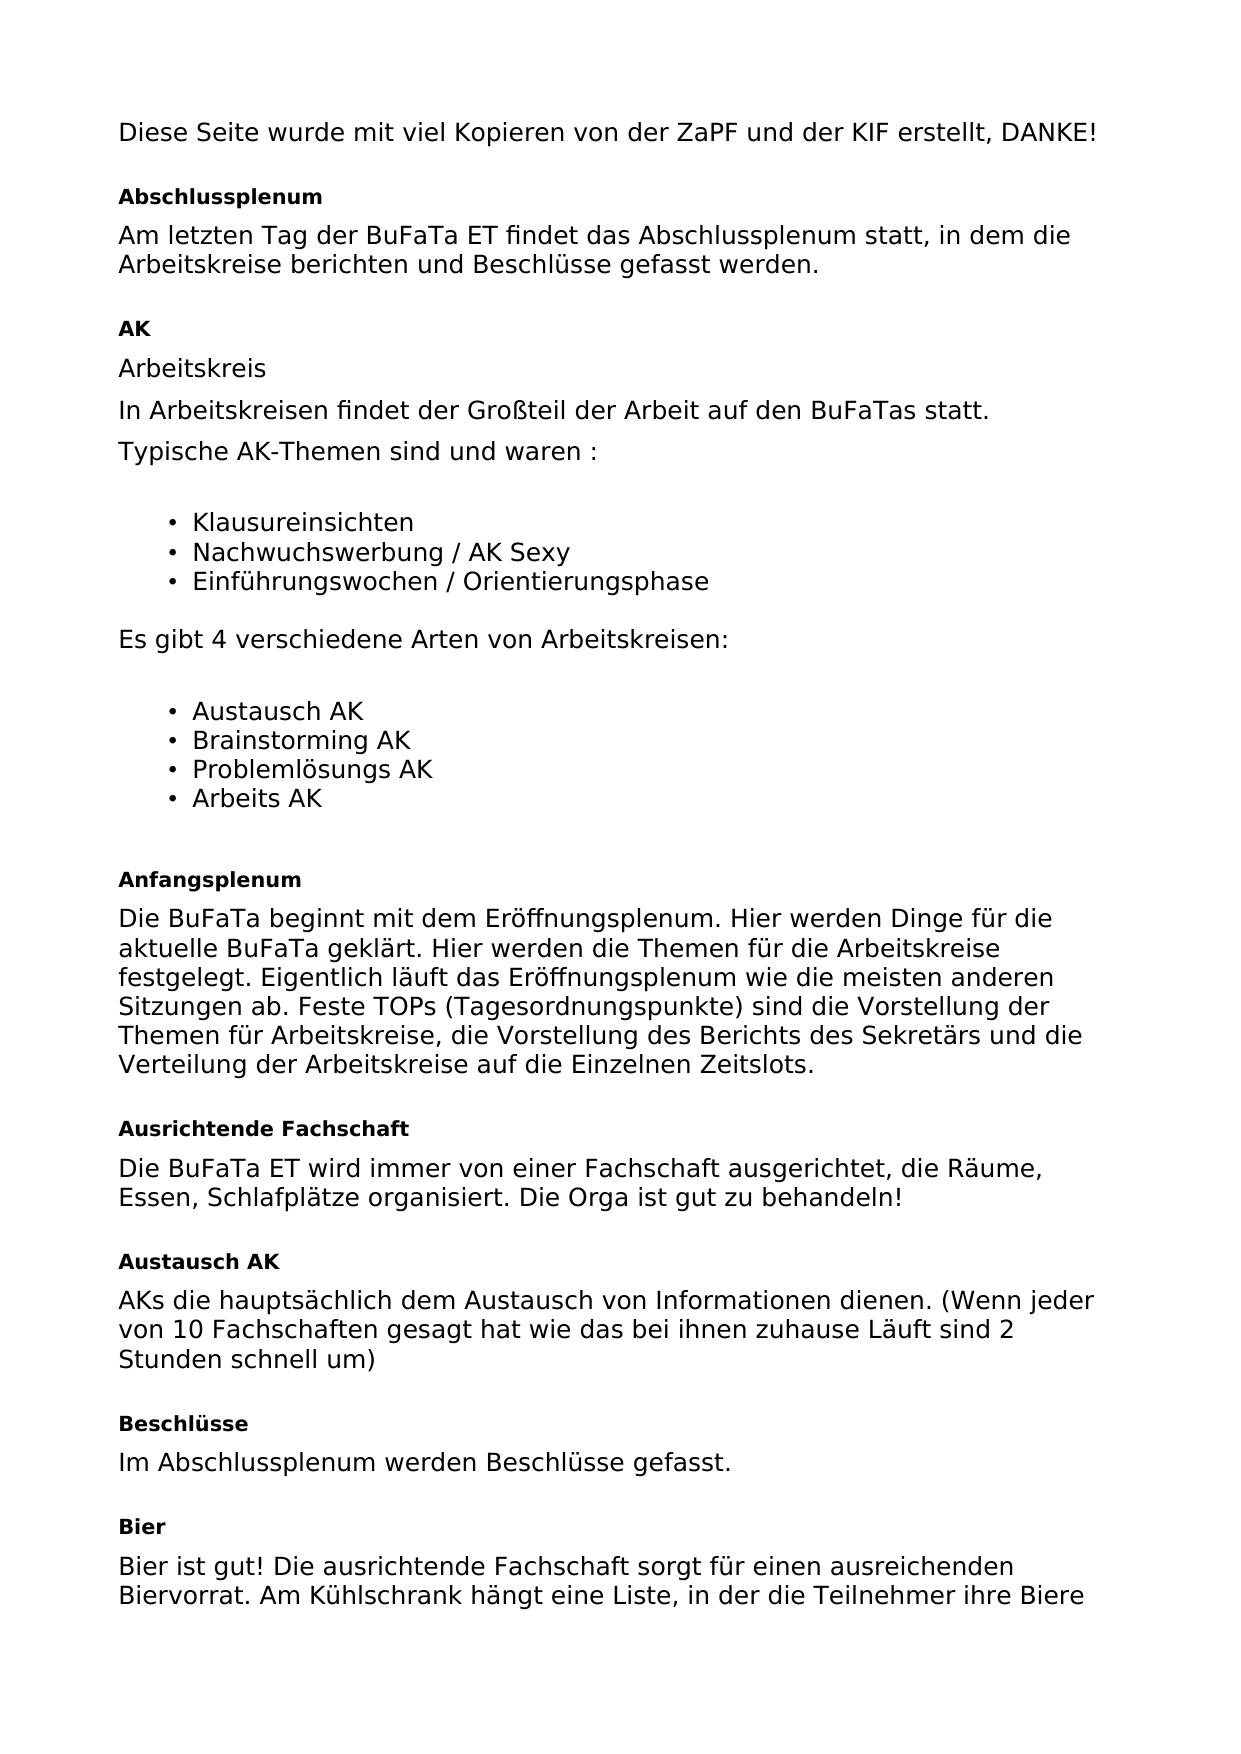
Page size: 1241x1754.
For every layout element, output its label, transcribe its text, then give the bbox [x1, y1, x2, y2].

text Im Abschlussplenum werden Beschlüsse gefasst. [118, 1448, 1122, 1477]
list Brainstorming AK [177, 726, 1122, 755]
text Die BuFaTa beginnt mit dem Eröffnungsplenum. Hier werden Dinge für die aktuelle BuFaTa geklärt. Hier werden die Themen für die Arbeitskreise festgelegt. Eigentlich läuft das Eröffnungsplenum wie die meisten anderen Sitzungen ab. Feste TOPs (Tagesordnungspunkte) sind die Vorstellung der Themen für Arbeitskreise, die Vorstellung des Berichts des Sekretärs und die Verteilung der Arbeitskreise auf die Einzelnen Zeitslots. [118, 905, 1122, 1080]
list Austausch AK [177, 697, 1122, 726]
subtitle Anfangsplenum [118, 868, 1122, 892]
subtitle AK [118, 317, 1122, 342]
text Arbeitskreis [118, 354, 1122, 383]
list Nachwuchswerbung / AK Sexy [177, 538, 1122, 567]
list Einführungswochen / Orientierungsphase [177, 567, 1122, 596]
text Diese Seite wurde mit viel Kopieren von der ZaPF und der KIF erstellt, DANKE! [118, 118, 1122, 147]
subtitle Beschlüsse [118, 1412, 1122, 1436]
text Bier ist gut! Die ausrichtende Fachschaft sorgt für einen ausreichenden Biervorrat. Am Kühlschrank hängt eine Liste, in der die Teilnehmer ihre Biere [118, 1552, 1122, 1610]
list Arbeits AK [177, 784, 1122, 813]
text Die BuFaTa ET wird immer von einer Fachschaft ausgerichtet, die Räume, Essen, Schlafplätze organisiert. Die Orga ist gut zu behandeln! [118, 1154, 1122, 1212]
text Typische AK-Themen sind und waren : [118, 437, 1122, 467]
text Am letzten Tag der BuFaTa ET findet das Abschlussplenum statt, in dem die Arbeitskreise berichten und Beschlüsse gefasst werden. [118, 222, 1122, 280]
subtitle Ausrichtende Fachschaft [118, 1117, 1122, 1141]
subtitle Bier [118, 1515, 1122, 1539]
list Problemlösungs AK [177, 755, 1122, 784]
text AKs die hauptsächlich dem Austausch von Informationen dienen. (Wenn jeder von 10 Fachschaften gesagt hat wie das bei ihnen zuhause Läuft sind 2 Stunden schnell um) [118, 1287, 1122, 1374]
text Es gibt 4 verschiedene Arten von Arbeitskreisen: [118, 626, 1122, 655]
list Klausureinsichten [177, 509, 1122, 538]
subtitle Abschlussplenum [118, 185, 1122, 209]
subtitle Austausch AK [118, 1250, 1122, 1274]
text In Arbeitskreisen findet der Großteil der Arbeit auf den BuFaTas statt. [118, 396, 1122, 425]
